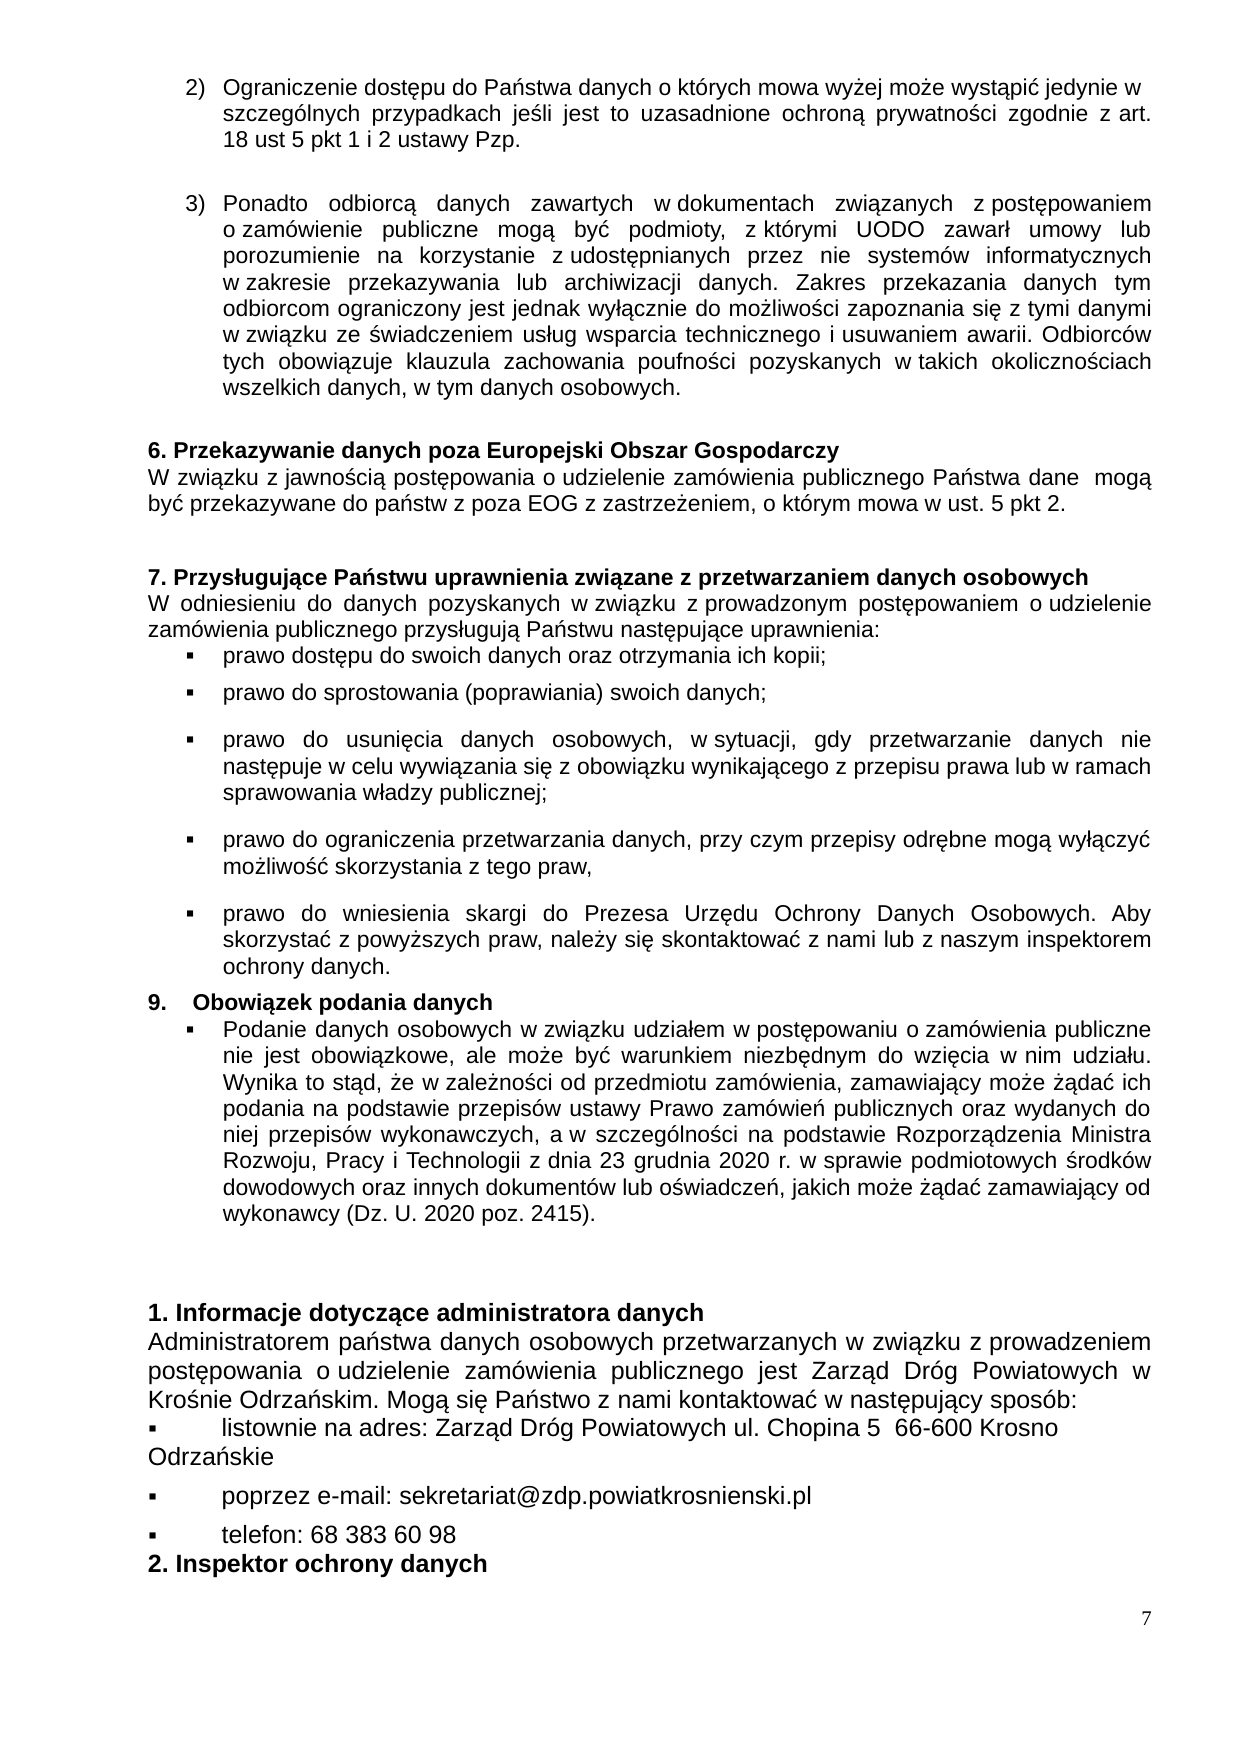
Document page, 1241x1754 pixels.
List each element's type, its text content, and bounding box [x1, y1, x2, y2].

list poprzez e-mail: sekretariat@zdp.powiatkrosnienski.pl [148, 1481, 1152, 1510]
list prawo do sprostowania (poprawiania) swoich danych; [185, 679, 1152, 706]
list Podanie danych osobowych w związku udziałem w postępowaniu o zamówienia publiczne nie jest obowiązkowe, ale może być warunkiem niezbędnym do wzięcia w nim udziału. Wynika to stąd, że w zależności od przedmiotu zamówienia, zamawiający może żądać ich podania na podstawie przepisów ustawy Prawo zamówień publicznych oraz wydanych do niej przepisów wykonawczych, a w szczególności na podstawie Rozporządzenia Ministra Rozwoju, Pracy i Technologii z dnia 23 grudnia 2020 r. w sprawie podmiotowych środków dowodowych oraz innych dokumentów lub oświadczeń, jakich może żądać zamawiający od wykonawcy (Dz. U. 2020 poz. 2415). [185, 1016, 1152, 1227]
text 1. Informacje dotyczące administratora danych [148, 1298, 1152, 1327]
list prawo do ograniczenia przetwarzania danych, przy czym przepisy odrębne mogą wyłączyć możliwość skorzystania z tego praw, [185, 826, 1152, 879]
list Ponadto odbiorcą danych zawartych w dokumentach związanych z postępowaniem o zamówienie publiczne mogą być podmioty, z którymi UODO zawarł umowy lub porozumienie na korzystanie z udostępnianych przez nie systemów informatycznych w zakresie przekazywania lub archiwizacji danych. Zakres przekazania danych tym odbiorcom ograniczony jest jednak wyłącznie do możliwości zapoznania się z tymi danymi w związku ze świadczeniem usług wsparcia technicznego i usuwaniem awarii. Odbiorców tych obowiązuje klauzula zachowania poufności pozyskanych w takich okolicznościach wszelkich danych, w tym danych osobowych. [185, 189, 1152, 400]
list prawo dostępu do swoich danych oraz otrzymania ich kopii; [185, 642, 1152, 669]
list Ograniczenie dostępu do Państwa danych o których mowa wyżej może wystąpić jedynie w szczególnych przypadkach jeśli jest to uzasadnione ochroną prywatności zgodnie z art. 18 ust 5 pkt 1 i 2 ustawy Pzp. [185, 74, 1152, 153]
text 7. Przysługujące Państwu uprawnienia związane z przetwarzaniem danych osobowych [148, 563, 1152, 590]
list listownie na adres: Zarząd Dróg Powiatowych ul. Chopina 5 66-600 Krosno Odrzańskie [148, 1413, 1152, 1471]
text 2. Inspektor ochrony danych [148, 1549, 1152, 1578]
list prawo do usunięcia danych osobowych, w sytuacji, gdy przetwarzanie danych nie następuje w celu wywiązania się z obowiązku wynikającego z przepisu prawa lub w ramach sprawowania władzy publicznej; [185, 726, 1152, 806]
text 9. Obowiązek podania danych [148, 989, 1152, 1016]
list prawo do wniesienia skargi do Prezesa Urzędu Ochrony Danych Osobowych. Aby skorzystać z powyższych praw, należy się skontaktować z nami lub z naszym inspektorem ochrony danych. [185, 900, 1152, 979]
text W związku z jawnością postępowania o udzielenie zamówienia publicznego Państwa dane mogą być przekazywane do państw z poza EOG z zastrzeżeniem, o którym mowa w ust. 5 pkt 2. [148, 463, 1152, 516]
text W odniesieniu do danych pozyskanych w związku z prowadzonym postępowaniem o udzielenie zamówienia publicznego przysługują Państwu następujące uprawnienia: [148, 590, 1152, 642]
text 6. Przekazywanie danych poza Europejski Obszar Gospodarczy [148, 437, 1152, 463]
text Administratorem państwa danych osobowych przetwarzanych w związku z prowadzeniem postępowania o udzielenie zamówienia publicznego jest Zarząd Dróg Powiatowych w Krośnie Odrzańskim. Mogą się Państwo z nami kontaktować w następujący sposób: [148, 1327, 1152, 1413]
list telefon: 68 383 60 98 [148, 1521, 1152, 1549]
